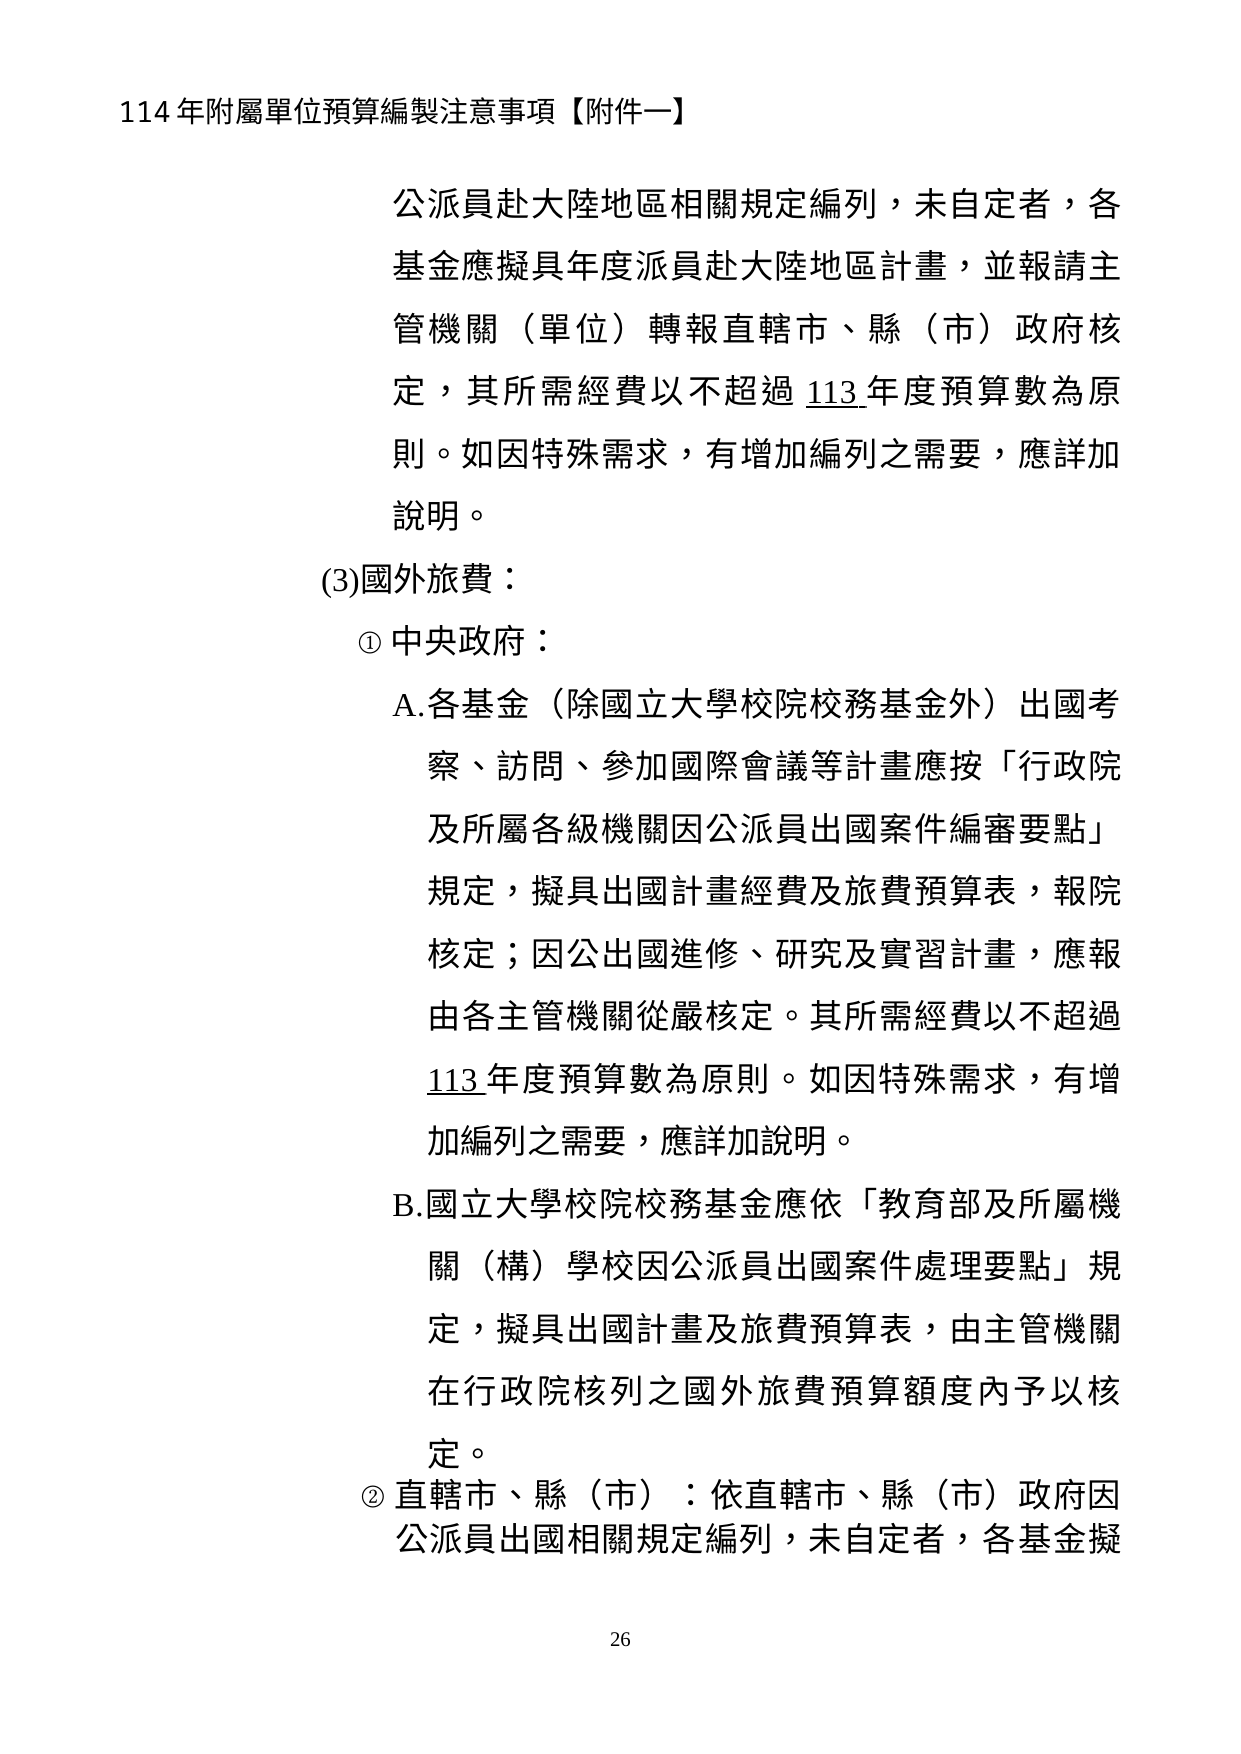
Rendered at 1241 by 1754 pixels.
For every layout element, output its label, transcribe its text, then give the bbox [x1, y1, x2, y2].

text 公派員赴大陸地區相關規定編列，未自定者，各基金應擬具年度派員赴大陸地區計畫，並報請主管機關（單位）轉報直轄市、縣（市）政府核定，其所需經費以不超過113年度預算數為原則。如因特殊需求，有增加編列之需要，應詳加說明。 [357, 160, 1122, 535]
text A.各基金（除國立大學校院校務基金外）出國考察、訪問、參加國際會議等計畫應按「行政院及所屬各級機關因公派員出國案件編審要點」規定，擬具出國計畫經費及旅費預算表，報院核定；因公出國進修、研究及實習計畫，應報由各主管機關從嚴核定。其所需經費以不超過113年度預算數為原則。如因特殊需求，有增加編列之需要，應詳加說明。 [392, 660, 1122, 1160]
text B.國立大學校院校務基金應依「教育部及所屬機關（構）學校因公派員出國案件處理要點」規定，擬具出國計畫及旅費預算表，由主管機關在行政院核列之國外旅費預算額度內予以核定。 [392, 1160, 1122, 1472]
text ①中央政府： [357, 597, 1122, 660]
text (3)國外旅費： [321, 535, 1122, 597]
text ②直轄市、縣（市）：依直轄市、縣（市）政府因公派員出國相關規定編列，未自定者，各基金擬 [360, 1472, 1122, 1560]
